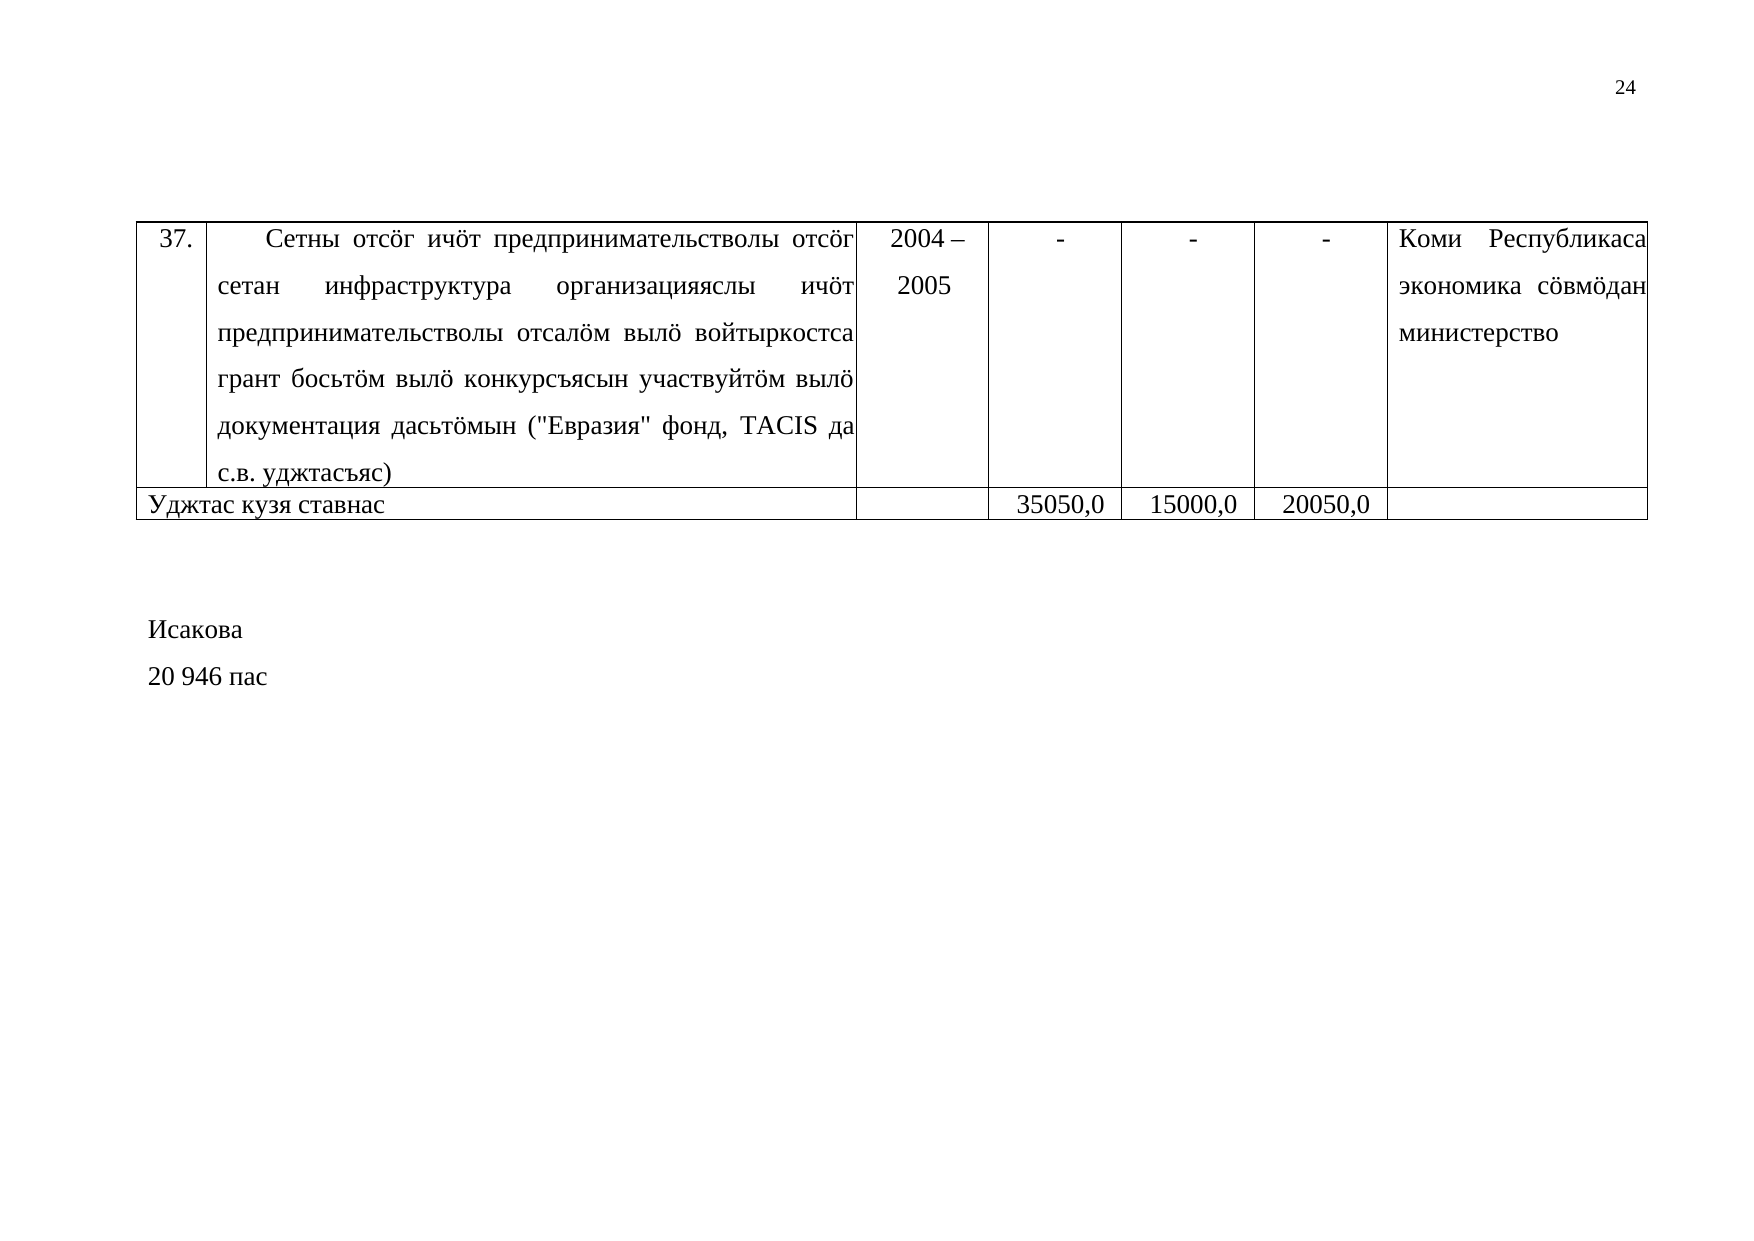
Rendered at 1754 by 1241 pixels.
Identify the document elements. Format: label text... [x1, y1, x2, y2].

table_cell [1388, 488, 1647, 519]
table_cell - [1255, 223, 1387, 487]
text 20 946 пас [148, 660, 1646, 691]
text Исакова [148, 613, 1646, 645]
table_cell 2004 –2005 [857, 223, 988, 487]
table_cell 20050,0 [1255, 488, 1387, 519]
table_cell 37. [137, 223, 206, 487]
table_cell Уджтас кузя ставнас [137, 488, 856, 519]
table_cell 35050,0 [989, 488, 1121, 519]
table_cell 15000,0 [1122, 488, 1254, 519]
table_cell Коми Республикаса экономика сöвмöдан министерство [1388, 223, 1647, 487]
table_cell - [1122, 223, 1254, 487]
table_cell Сетны отсöг ичöт предпринимательстволы отсöг сетан инфраструктура организацияяслы ичöт предпринимательстволы отсалöм вылö войтыркостса грант босьтöм вылö конкурсъясын участвуйтöм вылö документация дасьтöмын ("Евразия" фонд, TACIS да с.в. уджтасъяс) [207, 223, 856, 487]
table_cell [857, 488, 988, 519]
table_cell - [989, 223, 1121, 487]
